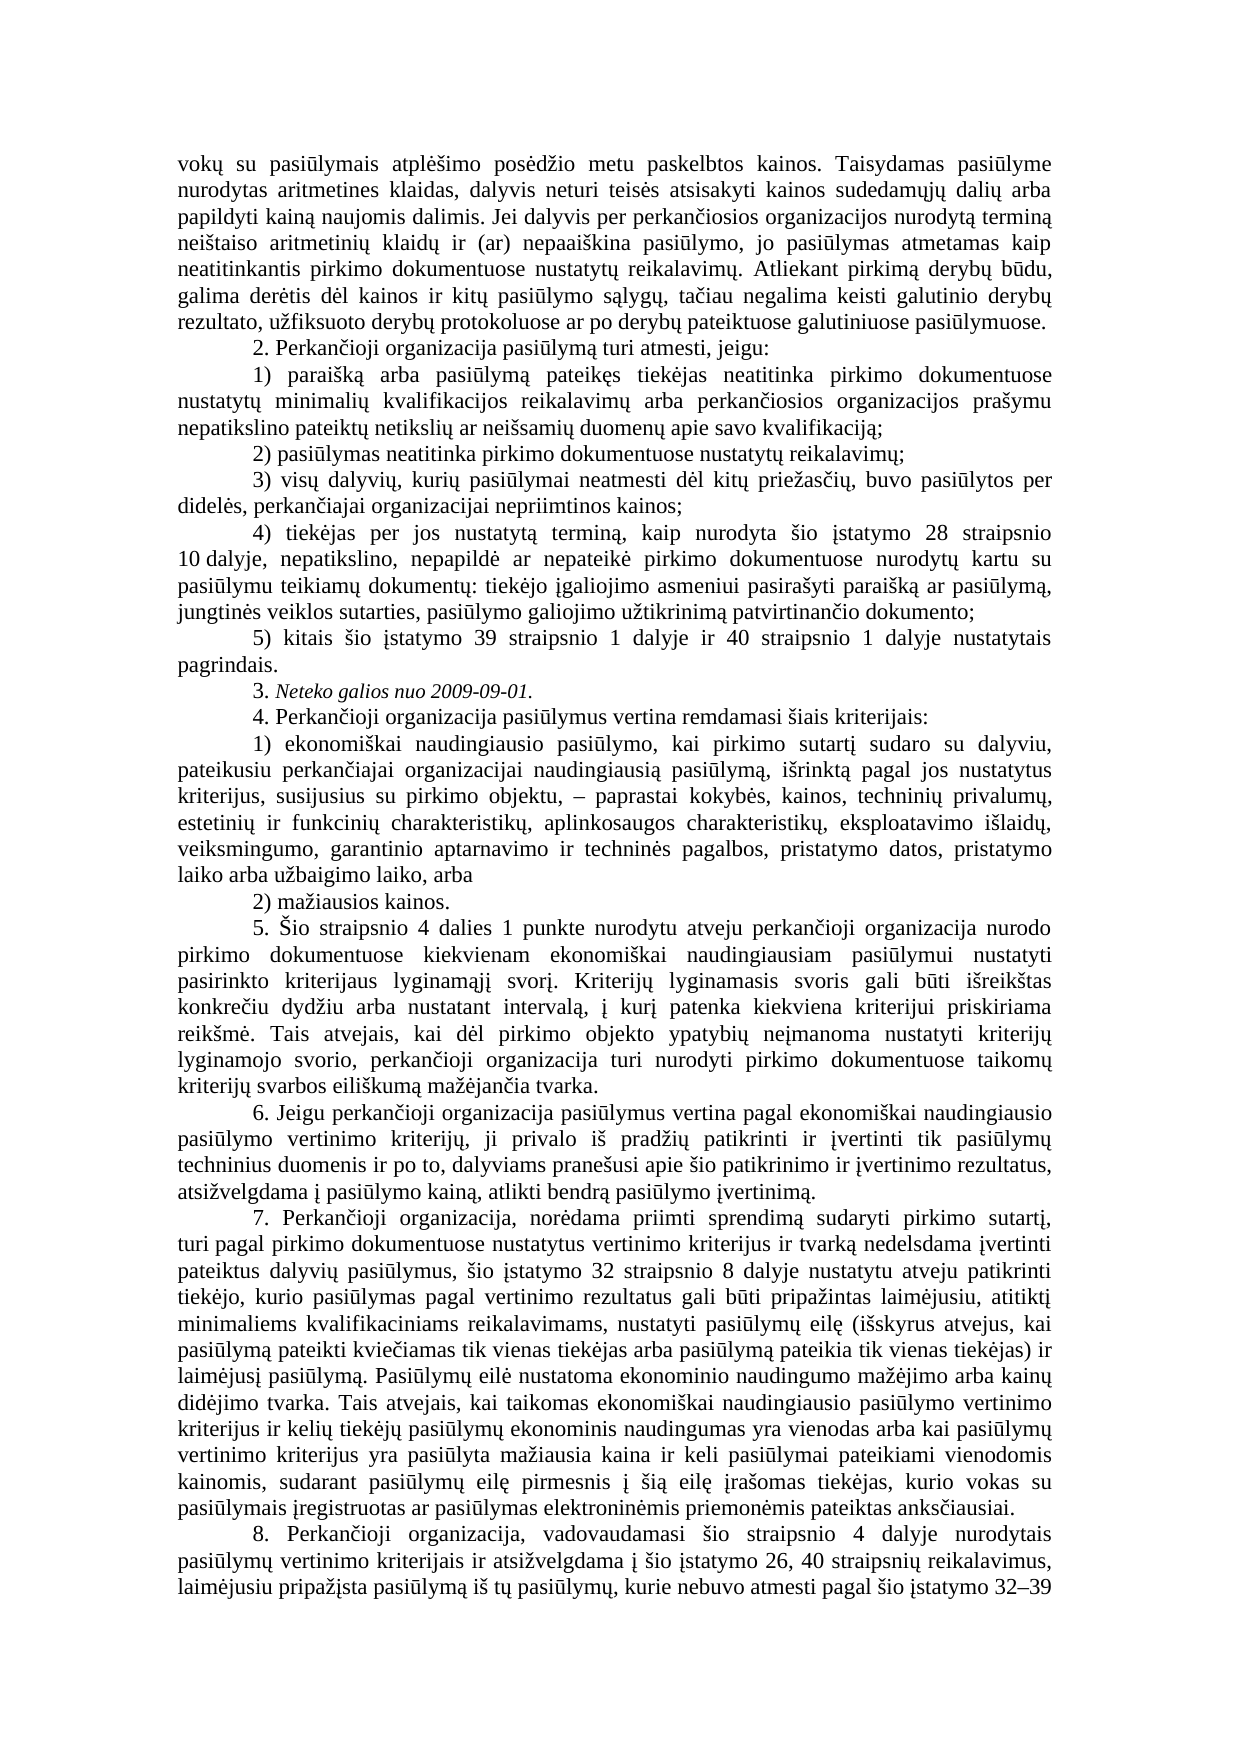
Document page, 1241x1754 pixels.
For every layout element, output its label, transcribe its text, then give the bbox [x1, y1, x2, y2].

text vokų su pasiūlymais atplėšimo posėdžio metu paskelbtos kainos. Taisydamas pasiūlyme nurodytas aritmetines klaidas, dalyvis neturi teisės atsisakyti kainos sudedamųjų dalių arba papildyti kainą naujomis dalimis. Jei dalyvis per perkančiosios organizacijos nurodytą terminą neištaiso aritmetinių klaidų ir (ar) nepaaiškina pasiūlymo, jo pasiūlymas atmetamas kaip neatitinkantis pirkimo dokumentuose nustatytų reikalavimų. Atliekant pirkimą derybų būdu, galima derėtis dėl kainos ir kitų pasiūlymo sąlygų, tačiau negalima keisti galutinio derybų rezultato, užfiksuoto derybų protokoluose ar po derybų pateiktuose galutiniuose pasiūlymuose. [177, 150, 1053, 334]
text 6. Jeigu perkančioji organizacija pasiūlymus vertina pagal ekonomiškai naudingiausio pasiūlymo vertinimo kriterijų, ji privalo iš pradžių patikrinti ir įvertinti tik pasiūlymų techninius duomenis ir po to, dalyviams pranešusi apie šio patikrinimo ir įvertinimo rezultatus, atsižvelgdama į pasiūlymo kainą, atlikti bendrą pasiūlymo įvertinimą. [177, 1099, 1053, 1204]
text 4) tiekėjas per jos nustatytą terminą, kaip nurodyta šio įstatymo 28 straipsnio 10 dalyje, nepatikslino, nepapildė ar nepateikė pirkimo dokumentuose nurodytų kartu su pasiūlymu teikiamų dokumentų: tiekėjo įgaliojimo asmeniui pasirašyti paraišką ar pasiūlymą, jungtinės veiklos sutarties, pasiūlymo galiojimo užtikrinimą patvirtinančio dokumento; [177, 519, 1053, 624]
text 2) pasiūlymas neatitinka pirkimo dokumentuose nustatytų reikalavimų; [177, 440, 1053, 466]
text 5. Šio straipsnio 4 dalies 1 punkte nurodytu atveju perkančioji organizacija nurodo pirkimo dokumentuose kiekvienam ekonomiškai naudingiausiam pasiūlymui nustatyti pasirinkto kriterijaus lyginamąjį svorį. Kriterijų lyginamasis svoris gali būti išreikštas konkrečiu dydžiu arba nustatant intervalą, į kurį patenka kiekviena kriterijui priskiriama reikšmė. Tais atvejais, kai dėl pirkimo objekto ypatybių neįmanoma nustatyti kriterijų lyginamojo svorio, perkančioji organizacija turi nurodyti pirkimo dokumentuose taikomų kriterijų svarbos eiliškumą mažėjančia tvarka. [177, 914, 1053, 1099]
text 7. Perkančioji organizacija, norėdama priimti sprendimą sudaryti pirkimo sutartį, turi pagal pirkimo dokumentuose nustatytus vertinimo kriterijus ir tvarką nedelsdama įvertinti pateiktus dalyvių pasiūlymus, šio įstatymo 32 straipsnio 8 dalyje nustatytu atveju patikrinti tiekėjo, kurio pasiūlymas pagal vertinimo rezultatus gali būti pripažintas laimėjusiu, atitiktį minimaliems kvalifikaciniams reikalavimams, nustatyti pasiūlymų eilę (išskyrus atvejus, kai pasiūlymą pateikti kviečiamas tik vienas tiekėjas arba pasiūlymą pateikia tik vienas tiekėjas) ir laimėjusį pasiūlymą. Pasiūlymų eilė nustatoma ekonominio naudingumo mažėjimo arba kainų didėjimo tvarka. Tais atvejais, kai taikomas ekonomiškai naudingiausio pasiūlymo vertinimo kriterijus ir kelių tiekėjų pasiūlymų ekonominis naudingumas yra vienodas arba kai pasiūlymų vertinimo kriterijus yra pasiūlyta mažiausia kaina ir keli pasiūlymai pateikiami vienodomis kainomis, sudarant pasiūlymų eilę pirmesnis į šią eilę įrašomas tiekėjas, kurio vokas su pasiūlymais įregistruotas ar pasiūlymas elektroninėmis priemonėmis pateiktas anksčiausiai. [177, 1204, 1053, 1520]
text 4. Perkančioji organizacija pasiūlymus vertina remdamasi šiais kriterijais: [177, 703, 1053, 730]
text 8. Perkančioji organizacija, vadovaudamasi šio straipsnio 4 dalyje nurodytais pasiūlymų vertinimo kriterijais ir atsižvelgdama į šio įstatymo 26, 40 straipsnių reikalavimus, laimėjusiu pripažįsta pasiūlymą iš tų pasiūlymų, kurie nebuvo atmesti pagal šio įstatymo 32–39 [177, 1520, 1053, 1599]
text 3) visų dalyvių, kurių pasiūlymai neatmesti dėl kitų priežasčių, buvo pasiūlytos per didelės, perkančiajai organizacijai nepriimtinos kainos; [177, 466, 1053, 519]
text 1) paraišką arba pasiūlymą pateikęs tiekėjas neatitinka pirkimo dokumentuose nustatytų minimalių kvalifikacijos reikalavimų arba perkančiosios organizacijos prašymu nepatikslino pateiktų netikslių ar neišsamių duomenų apie savo kvalifikaciją; [177, 361, 1053, 440]
text 5) kitais šio įstatymo 39 straipsnio 1 dalyje ir 40 straipsnio 1 dalyje nustatytais pagrindais. [177, 624, 1053, 677]
text 2. Perkančioji organizacija pasiūlymą turi atmesti, jeigu: [177, 334, 1053, 361]
text 1) ekonomiškai naudingiausio pasiūlymo, kai pirkimo sutartį sudaro su dalyviu, pateikusiu perkančiajai organizacijai naudingiausią pasiūlymą, išrinktą pagal jos nustatytus kriterijus, susijusius su pirkimo objektu, – paprastai kokybės, kainos, techninių privalumų, estetinių ir funkcinių charakteristikų, aplinkosaugos charakteristikų, eksploatavimo išlaidų, veiksmingumo, garantinio aptarnavimo ir techninės pagalbos, pristatymo datos, pristatymo laiko arba užbaigimo laiko, arba [177, 730, 1053, 888]
text 2) mažiausios kainos. [177, 888, 1053, 914]
text 3. Neteko galios nuo 2009-09-01. [177, 677, 1053, 703]
